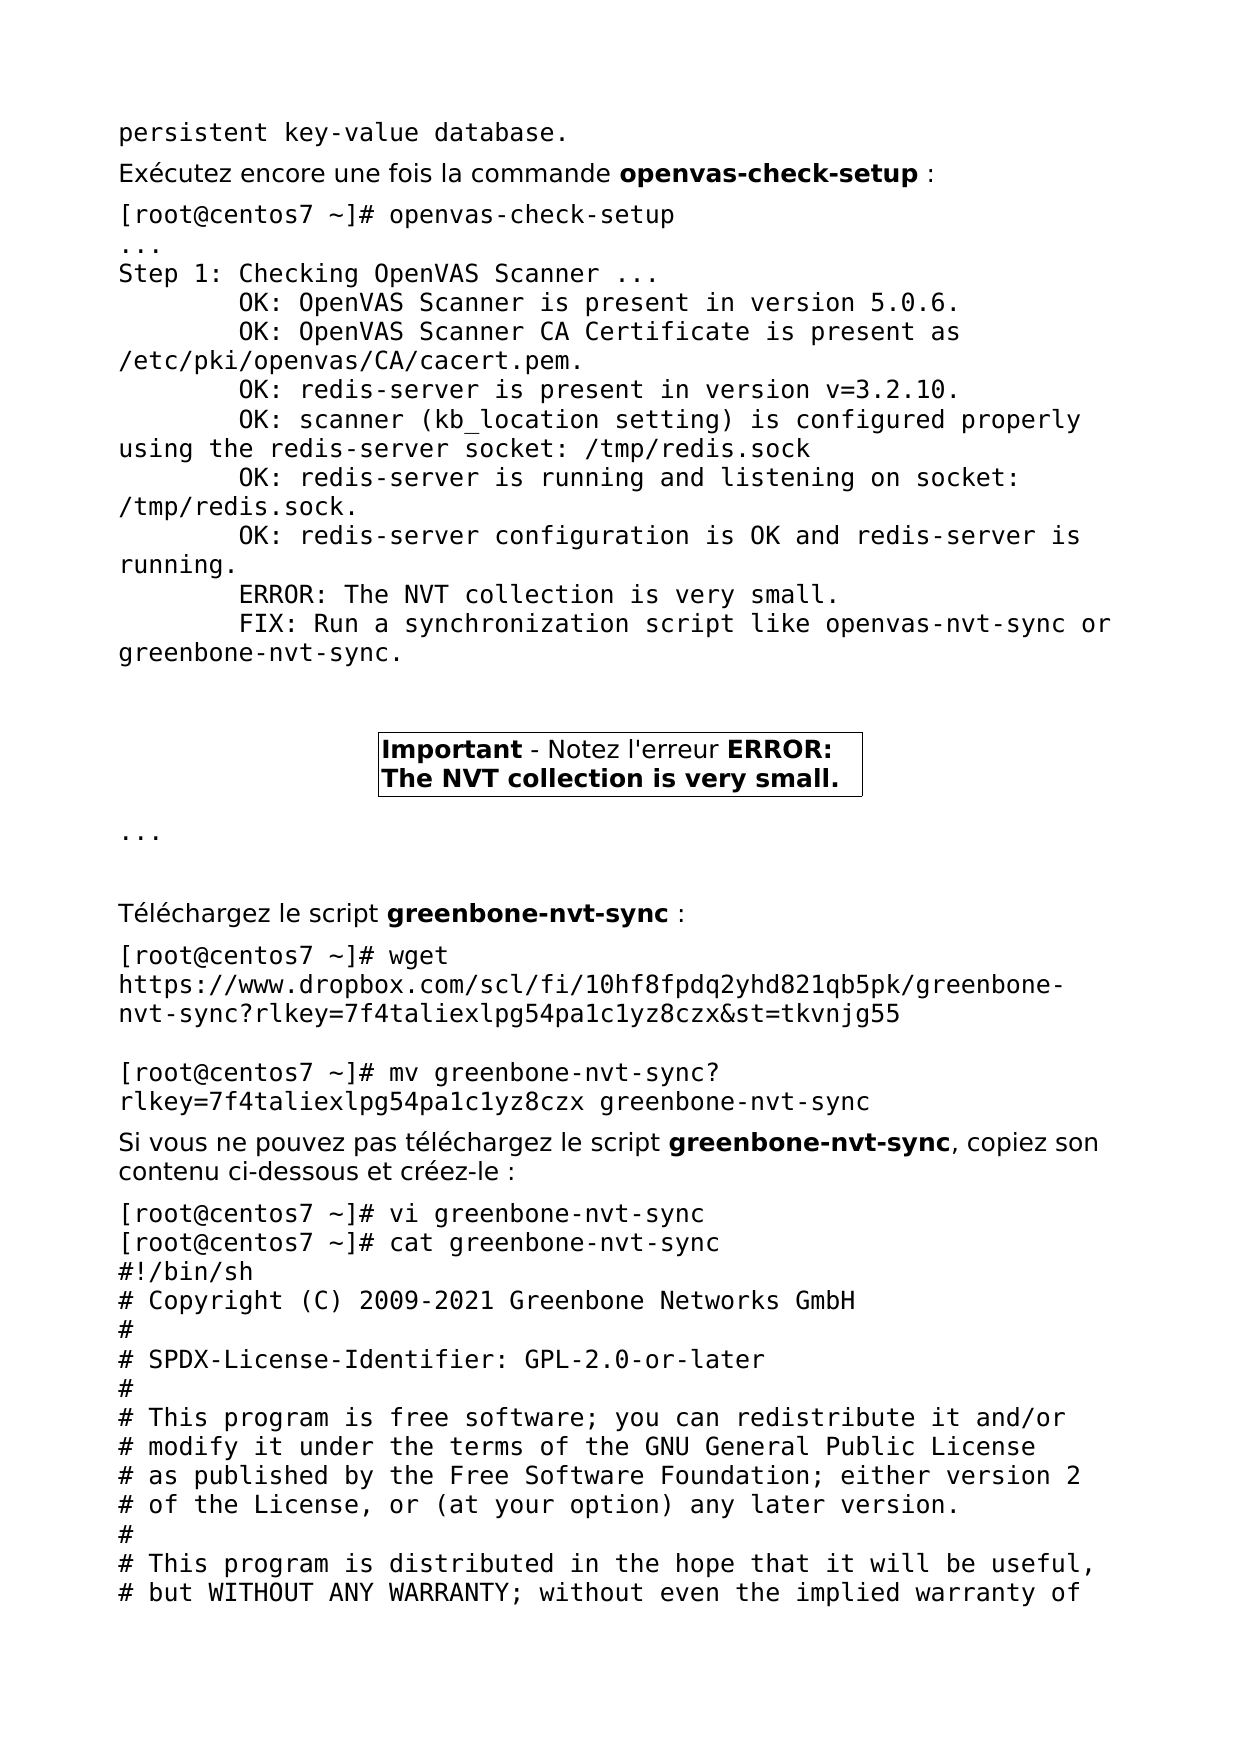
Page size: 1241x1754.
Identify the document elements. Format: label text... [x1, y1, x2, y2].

text persistent key-value database. [118, 118, 1122, 147]
text [root@centos7 ~]# openvas-check-setup ... Step 1: Checking OpenVAS Scanner ... OK: OpenVAS Scanner is present in version 5.0.6. OK: OpenVAS Scanner CA Certificate is present as /etc/pki/openvas/CA/cacert.pem. OK: redis-server is present in version v=3.2.10. OK: scanner (kb_location setting) is configured properly using the redis-server socket: /tmp/redis.sock OK: redis-server is running and listening on socket: /tmp/redis.sock. OK: redis-server configuration is OK and redis-server is running. ERROR: The NVT collection is very small. FIX: Run a synchronization script like openvas-nvt-sync or greenbone-nvt-sync. ... [118, 201, 1122, 846]
table_header Important - Notez l'erreur ERROR: The NVT collection is very small. [379, 733, 862, 796]
text Téléchargez le script greenbone-nvt-sync : [118, 900, 1122, 929]
text Si vous ne pouvez pas téléchargez le script greenbone-nvt-sync, copiez son contenu ci-dessous et créez-le : [118, 1128, 1122, 1186]
text [root@centos7 ~]# vi greenbone-nvt-sync [root@centos7 ~]# cat greenbone-nvt-sync #!/bin/sh # Copyright (C) 2009-2021 Greenbone Networks GmbH # # SPDX-License-Identifier: GPL-2.0-or-later # # This program is free software; you can redistribute it and/or # modify it under the terms of the GNU General Public License # as published by the Free Software Foundation; either version 2 # of the License, or (at your option) any later version. # # This program is distributed in the hope that it will be useful, # but WITHOUT ANY WARRANTY; without even the implied warranty of [118, 1199, 1122, 1607]
text Exécutez encore une fois la commande openvas-check-setup : [118, 159, 1122, 188]
text [root@centos7 ~]# wget https://www.dropbox.com/scl/fi/10hf8fpdq2yhd821qb5pk/greenbone-nvt-sync?rlkey=7f4taliexlpg54pa1c1yz8czx&st=tkvnjg55 [root@centos7 ~]# mv greenbone-nvt-sync?rlkey=7f4taliexlpg54pa1c1yz8czx greenbone-nvt-sync [118, 941, 1122, 1116]
